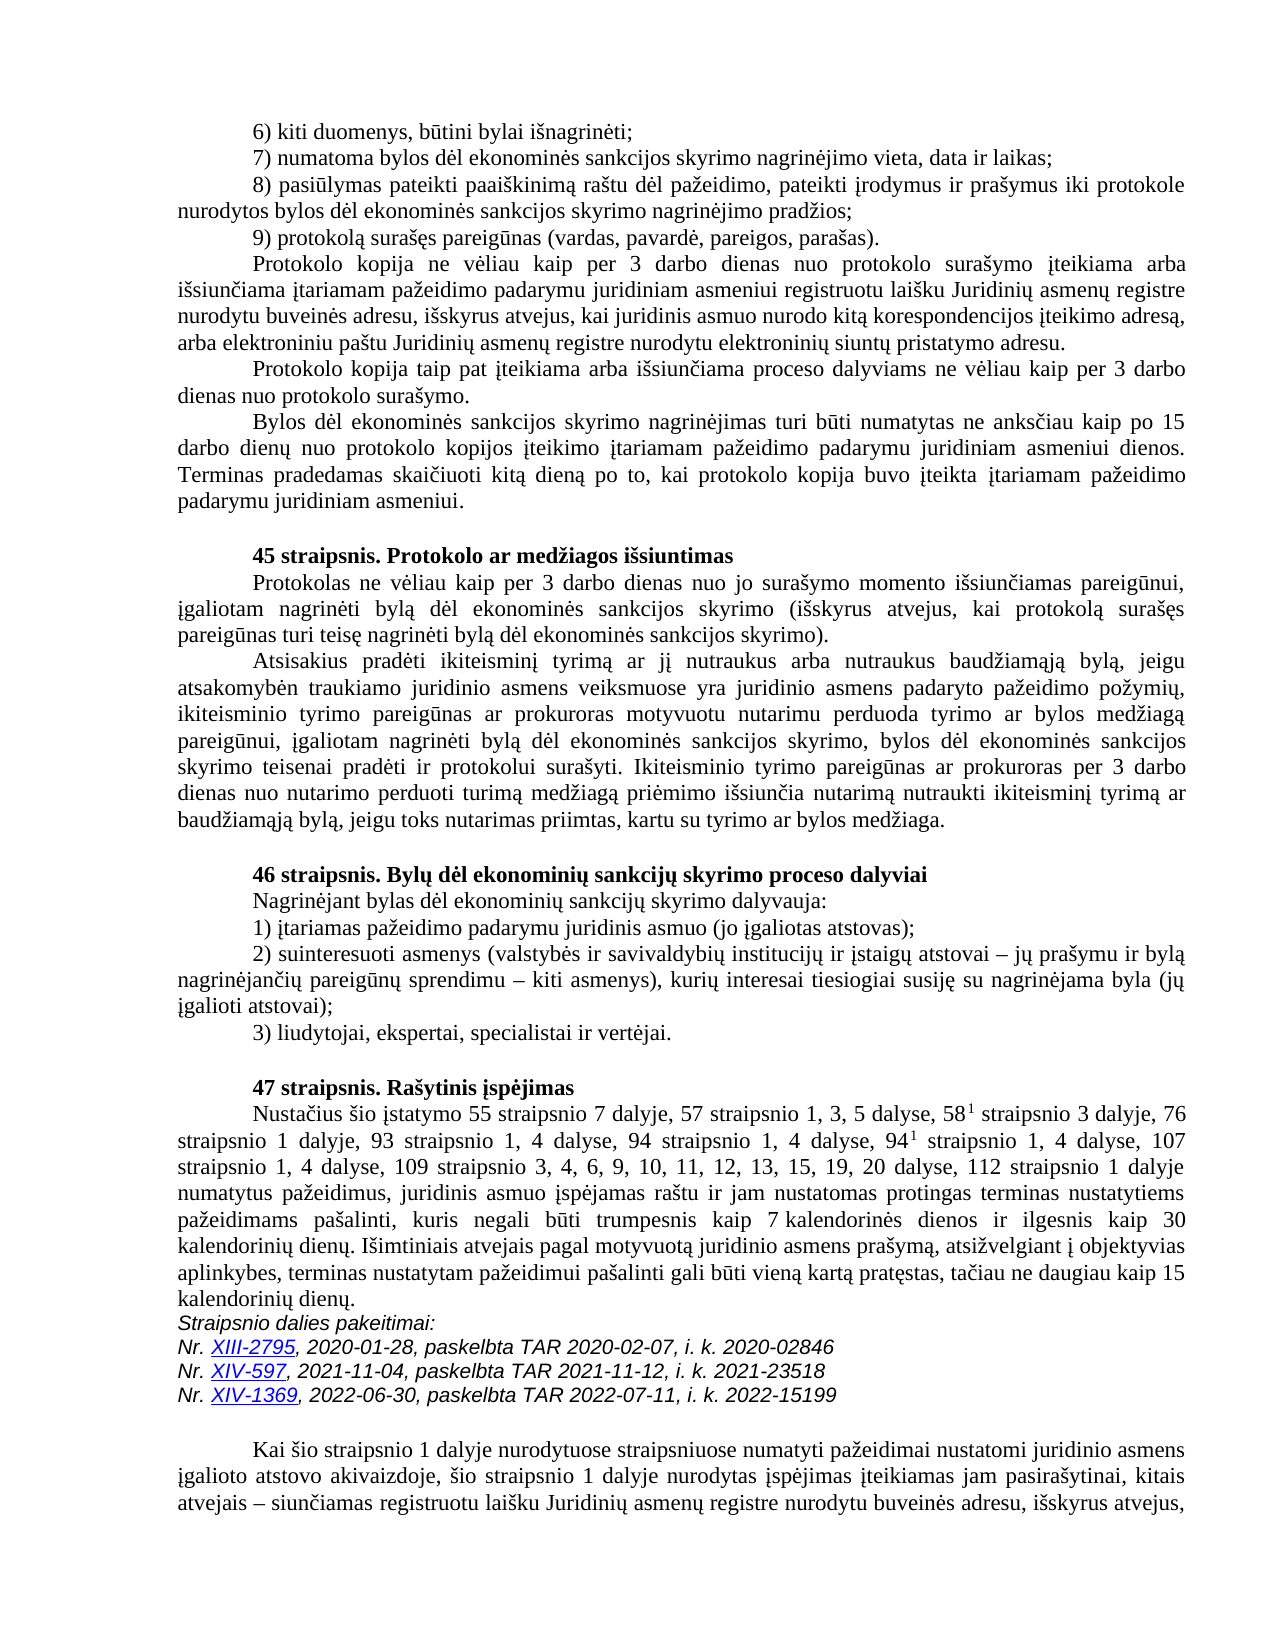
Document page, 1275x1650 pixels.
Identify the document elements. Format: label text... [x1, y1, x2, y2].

text Protokolo kopija taip pat įteikiama arba išsiunčiama proceso dalyviams ne vėliau kaip per 3 darbo dienas nuo protokolo surašymo. [177, 355, 1186, 408]
text 6) kiti duomenys, būtini bylai išnagrinėti; [177, 118, 1186, 144]
text 9) protokolą surašęs pareigūnas (vardas, pavardė, pareigos, parašas). [177, 223, 1186, 250]
text Nr. XIII-2795, 2020-01-28, paskelbta TAR 2020-02-07, i. k. 2020-02846 [177, 1335, 1186, 1359]
text Protokolas ne vėliau kaip per 3 darbo dienas nuo jo surašymo momento išsiunčiamas pareigūnui, įgaliotam nagrinėti bylą dėl ekonominės sankcijos skyrimo (išskyrus atvejus, kai protokolą surašęs pareigūnas turi teisę nagrinėti bylą dėl ekonominės sankcijos skyrimo). [177, 568, 1186, 648]
text Kai šio straipsnio 1 dalyje nurodytuose straipsniuose numatyti pažeidimai nustatomi juridinio asmens įgalioto atstovo akivaizdoje, šio straipsnio 1 dalyje nurodytas įspėjimas įteikiamas jam pasirašytinai, kitais atvejais – siunčiamas registruotu laišku Juridinių asmenų registre nurodytu buveinės adresu, išskyrus atvejus, [177, 1436, 1186, 1515]
text Straipsnio dalies pakeitimai: [177, 1311, 1186, 1335]
text Protokolo kopija ne vėliau kaip per 3 darbo dienas nuo protokolo surašymo įteikiama arba išsiunčiama įtariamam pažeidimo padarymu juridiniam asmeniui registruotu laišku Juridinių asmenų registre nurodytu buveinės adresu, išskyrus atvejus, kai juridinis asmuo nurodo kitą korespondencijos įteikimo adresą, arba elektroniniu paštu Juridinių asmenų registre nurodytu elektroninių siuntų pristatymo adresu. [177, 250, 1186, 355]
text 45 straipsnis. Protokolo ar medžiagos išsiuntimas [177, 542, 1186, 568]
text 2) suinteresuoti asmenys (valstybės ir savivaldybių institucijų ir įstaigų atstovai – jų prašymu ir bylą nagrinėjančių pareigūnų sprendimu – kiti asmenys), kurių interesai tiesiogiai susiję su nagrinėjama byla (jų įgalioti atstovai); [177, 940, 1186, 1019]
text 7) numatoma bylos dėl ekonominės sankcijos skyrimo nagrinėjimo vieta, data ir laikas; [177, 144, 1186, 171]
text Nagrinėjant bylas dėl ekonominių sankcijų skyrimo dalyvauja: [177, 887, 1186, 913]
text Nr. XIV-1369, 2022-06-30, paskelbta TAR 2022-07-11, i. k. 2022-15199 [177, 1383, 1186, 1407]
text 1) įtariamas pažeidimo padarymu juridinis asmuo (jo įgaliotas atstovas); [177, 913, 1186, 940]
text 46 straipsnis. Bylų dėl ekonominių sankcijų skyrimo proceso dalyviai [177, 861, 1186, 887]
text 8) pasiūlymas pateikti paaiškinimą raštu dėl pažeidimo, pateikti įrodymus ir prašymus iki protokole nurodytos bylos dėl ekonominės sankcijos skyrimo nagrinėjimo pradžios; [177, 171, 1186, 223]
text Atsisakius pradėti ikiteisminį tyrimą ar jį nutraukus arba nutraukus baudžiamąją bylą, jeigu atsakomybėn traukiamo juridinio asmens veiksmuose yra juridinio asmens padaryto pažeidimo požymių, ikiteisminio tyrimo pareigūnas ar prokuroras motyvuotu nutarimu perduoda tyrimo ar bylos medžiagą pareigūnui, įgaliotam nagrinėti bylą dėl ekonominės sankcijos skyrimo, bylos dėl ekonominės sankcijos skyrimo teisenai pradėti ir protokolui surašyti. Ikiteisminio tyrimo pareigūnas ar prokuroras per 3 darbo dienas nuo nutarimo perduoti turimą medžiagą priėmimo išsiunčia nutarimą nutraukti ikiteisminį tyrimą ar baudžiamąją bylą, jeigu toks nutarimas priimtas, kartu su tyrimo ar bylos medžiaga. [177, 648, 1186, 832]
text Nustačius šio įstatymo 55 straipsnio 7 dalyje, 57 straipsnio 1, 3, 5 dalyse, 581 straipsnio 3 dalyje, 76 straipsnio 1 dalyje, 93 straipsnio 1, 4 dalyse, 94 straipsnio 1, 4 dalyse, 941 straipsnio 1, 4 dalyse, 107 straipsnio 1, 4 dalyse, 109 straipsnio 3, 4, 6, 9, 10, 11, 12, 13, 15, 19, 20 dalyse, 112 straipsnio 1 dalyje numatytus pažeidimus, juridinis asmuo įspėjamas raštu ir jam nustatomas protingas terminas nustatytiems pažeidimams pašalinti, kuris negali būti trumpesnis kaip 7 kalendorinės dienos ir ilgesnis kaip 30 kalendorinių dienų. Išimtiniais atvejais pagal motyvuotą juridinio asmens prašymą, atsižvelgiant į objektyvias aplinkybes, terminas nustatytam pažeidimui pašalinti gali būti vieną kartą pratęstas, tačiau ne daugiau kaip 15 kalendorinių dienų. [177, 1100, 1186, 1311]
text 47 straipsnis. Rašytinis įspėjimas [177, 1074, 1186, 1100]
text Bylos dėl ekonominės sankcijos skyrimo nagrinėjimas turi būti numatytas ne anksčiau kaip po 15 darbo dienų nuo protokolo kopijos įteikimo įtariamam pažeidimo padarymu juridiniam asmeniui dienos. Terminas pradedamas skaičiuoti kitą dieną po to, kai protokolo kopija buvo įteikta įtariamam pažeidimo padarymu juridiniam asmeniui. [177, 408, 1186, 513]
text 3) liudytojai, ekspertai, specialistai ir vertėjai. [177, 1019, 1186, 1045]
text Nr. XIV-597, 2021-11-04, paskelbta TAR 2021-11-12, i. k. 2021-23518 [177, 1359, 1186, 1383]
